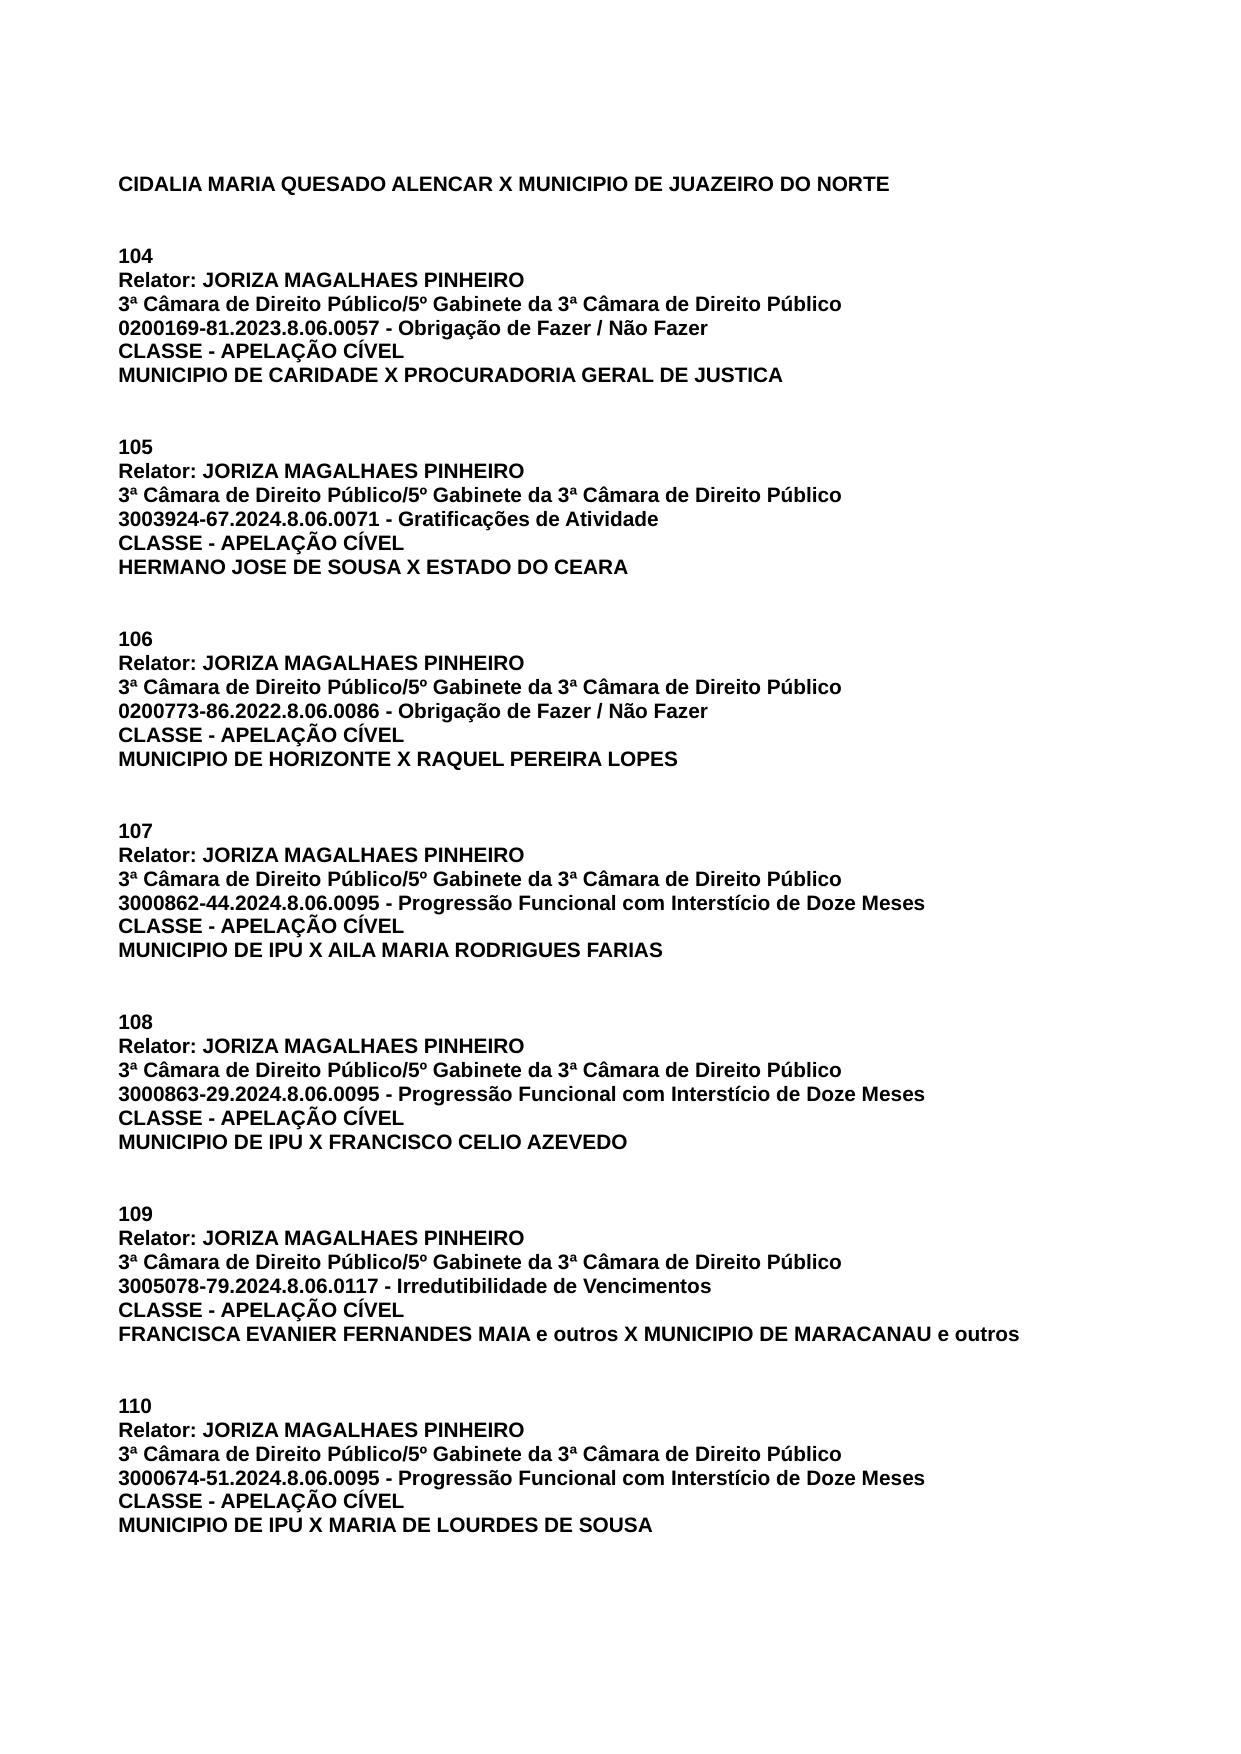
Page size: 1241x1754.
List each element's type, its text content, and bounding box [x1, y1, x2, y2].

text 3ª Câmara de Direito Público/5º Gabinete da 3ª Câmara de Direito Público [118, 1441, 1122, 1465]
text CIDALIA MARIA QUESADO ALENCAR X MUNICIPIO DE JUAZEIRO DO NORTE [118, 172, 1122, 196]
text MUNICIPIO DE IPU X FRANCISCO CELIO AZEVEDO [118, 1130, 1122, 1154]
text 3ª Câmara de Direito Público/5º Gabinete da 3ª Câmara de Direito Público [118, 1058, 1122, 1082]
text CLASSE - APELAÇÃO CÍVEL [118, 723, 1122, 747]
text Relator: JORIZA MAGALHAES PINHEIRO [118, 1226, 1122, 1250]
text 3000862-44.2024.8.06.0095 - Progressão Funcional com Interstício de Doze Meses [118, 890, 1122, 914]
text MUNICIPIO DE HORIZONTE X RAQUEL PEREIRA LOPES [118, 747, 1122, 771]
text 0200773-86.2022.8.06.0086 - Obrigação de Fazer / Não Fazer [118, 699, 1122, 723]
text 3ª Câmara de Direito Público/5º Gabinete da 3ª Câmara de Direito Público [118, 1250, 1122, 1274]
text FRANCISCA EVANIER FERNANDES MAIA e outros X MUNICIPIO DE MARACANAU e outros [118, 1322, 1122, 1346]
text CLASSE - APELAÇÃO CÍVEL [118, 1106, 1122, 1130]
text Relator: JORIZA MAGALHAES PINHEIRO [118, 267, 1122, 291]
text MUNICIPIO DE IPU X AILA MARIA RODRIGUES FARIAS [118, 938, 1122, 962]
text 110 [118, 1393, 1122, 1417]
text Relator: JORIZA MAGALHAES PINHEIRO [118, 1417, 1122, 1441]
text 3ª Câmara de Direito Público/5º Gabinete da 3ª Câmara de Direito Público [118, 675, 1122, 699]
text 3000674-51.2024.8.06.0095 - Progressão Funcional com Interstício de Doze Meses [118, 1465, 1122, 1489]
text 0200169-81.2023.8.06.0057 - Obrigação de Fazer / Não Fazer [118, 315, 1122, 339]
text CLASSE - APELAÇÃO CÍVEL [118, 1298, 1122, 1322]
text 3ª Câmara de Direito Público/5º Gabinete da 3ª Câmara de Direito Público [118, 483, 1122, 507]
text MUNICIPIO DE CARIDADE X PROCURADORIA GERAL DE JUSTICA [118, 363, 1122, 387]
text Relator: JORIZA MAGALHAES PINHEIRO [118, 651, 1122, 675]
text HERMANO JOSE DE SOUSA X ESTADO DO CEARA [118, 555, 1122, 579]
text 106 [118, 627, 1122, 651]
text CLASSE - APELAÇÃO CÍVEL [118, 1489, 1122, 1513]
text Relator: JORIZA MAGALHAES PINHEIRO [118, 1034, 1122, 1058]
text 109 [118, 1202, 1122, 1226]
text 3003924-67.2024.8.06.0071 - Gratificações de Atividade [118, 507, 1122, 531]
text 3000863-29.2024.8.06.0095 - Progressão Funcional com Interstício de Doze Meses [118, 1082, 1122, 1106]
text 108 [118, 1010, 1122, 1034]
text CLASSE - APELAÇÃO CÍVEL [118, 914, 1122, 938]
text CLASSE - APELAÇÃO CÍVEL [118, 531, 1122, 555]
text CLASSE - APELAÇÃO CÍVEL [118, 339, 1122, 363]
text 107 [118, 818, 1122, 842]
text 3ª Câmara de Direito Público/5º Gabinete da 3ª Câmara de Direito Público [118, 866, 1122, 890]
text 3ª Câmara de Direito Público/5º Gabinete da 3ª Câmara de Direito Público [118, 291, 1122, 315]
text 3005078-79.2024.8.06.0117 - Irredutibilidade de Vencimentos [118, 1274, 1122, 1298]
text 105 [118, 435, 1122, 459]
text Relator: JORIZA MAGALHAES PINHEIRO [118, 459, 1122, 483]
text Relator: JORIZA MAGALHAES PINHEIRO [118, 842, 1122, 866]
text 104 [118, 243, 1122, 267]
text MUNICIPIO DE IPU X MARIA DE LOURDES DE SOUSA [118, 1513, 1122, 1537]
